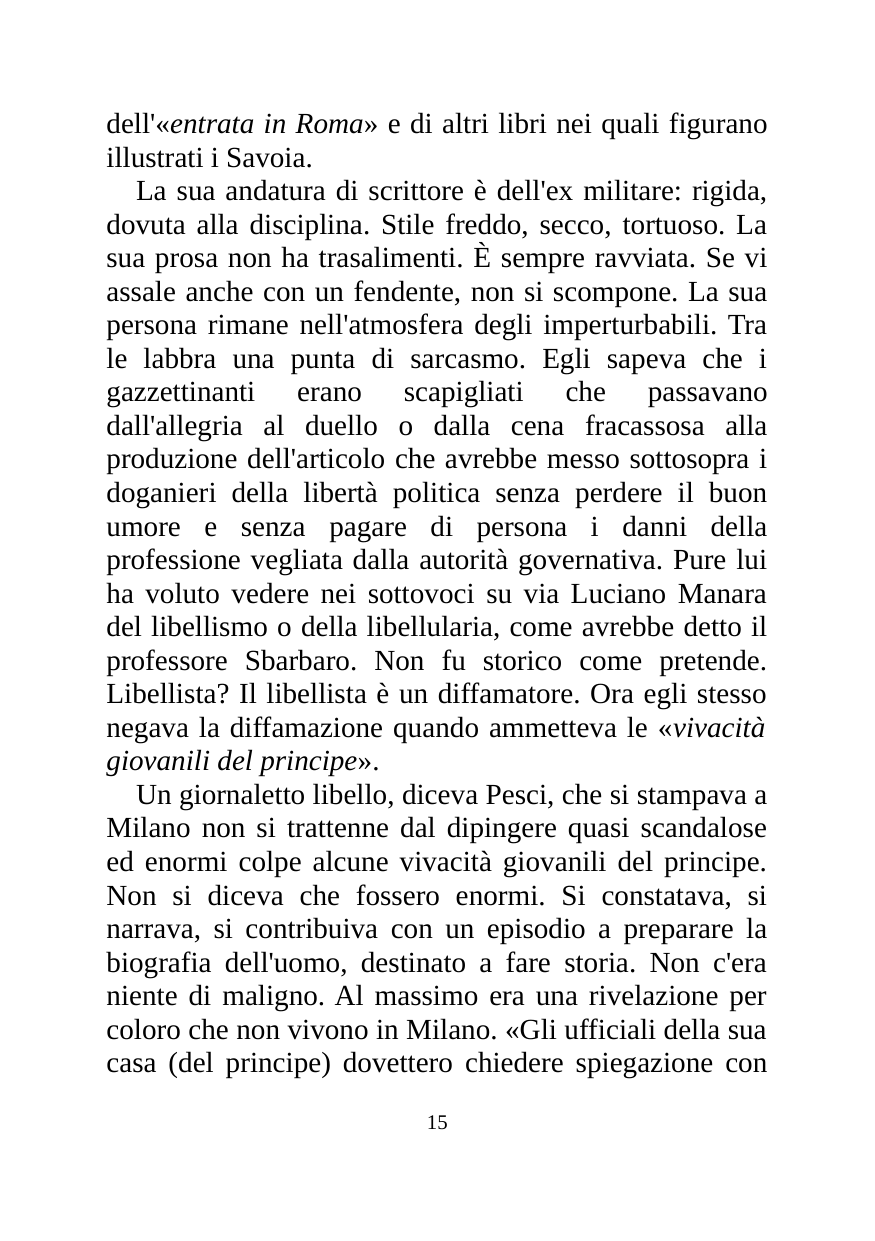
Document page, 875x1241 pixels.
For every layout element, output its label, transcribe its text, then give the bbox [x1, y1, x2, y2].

text La sua andatura di scrittore è dell'ex militare: rigida, dovuta alla disciplina. Stile freddo, secco, tortuoso. La sua prosa non ha trasalimenti. È sempre ravviata. Se vi assale anche con un fendente, non si scompone. La sua persona rimane nell'atmosfera degli imperturbabili. Tra le labbra una punta di sarcasmo. Egli sapeva che i gazzettinanti erano scapigliati che passavano dall'allegria al duello o dalla cena fracassosa alla produzione dell'articolo che avrebbe messo sottosopra i doganieri della libertà politica senza perdere il buon umore e senza pagare di persona i danni della professione vegliata dalla autorità governativa. Pure lui ha voluto vedere nei sottovoci su via Luciano Manara del libellismo o della libellularia, come avrebbe detto il professore Sbarbaro. Non fu storico come pretende. Libellista? Il libellista è un diffamatore. Ora egli stesso negava la diffamazione quando ammetteva le «vivacità giovanili del principe». [106, 173, 768, 777]
text dell'«entrata in Roma» e di altri libri nei quali figurano illustrati i Savoia. [106, 106, 768, 173]
text Un giornaletto libello, diceva Pesci, che si stampava a Milano non si trattenne dal dipingere quasi scandalose ed enormi colpe alcune vivacità giovanili del principe. Non si diceva che fossero enormi. Si constatava, si narrava, si contribuiva con un episodio a preparare la biografia dell'uomo, destinato a fare storia. Non c'era niente di maligno. Al massimo era una rivelazione per coloro che non vivono in Milano. «Gli ufficiali della sua casa (del principe) dovettero chiedere spiegazione con [106, 777, 768, 1079]
